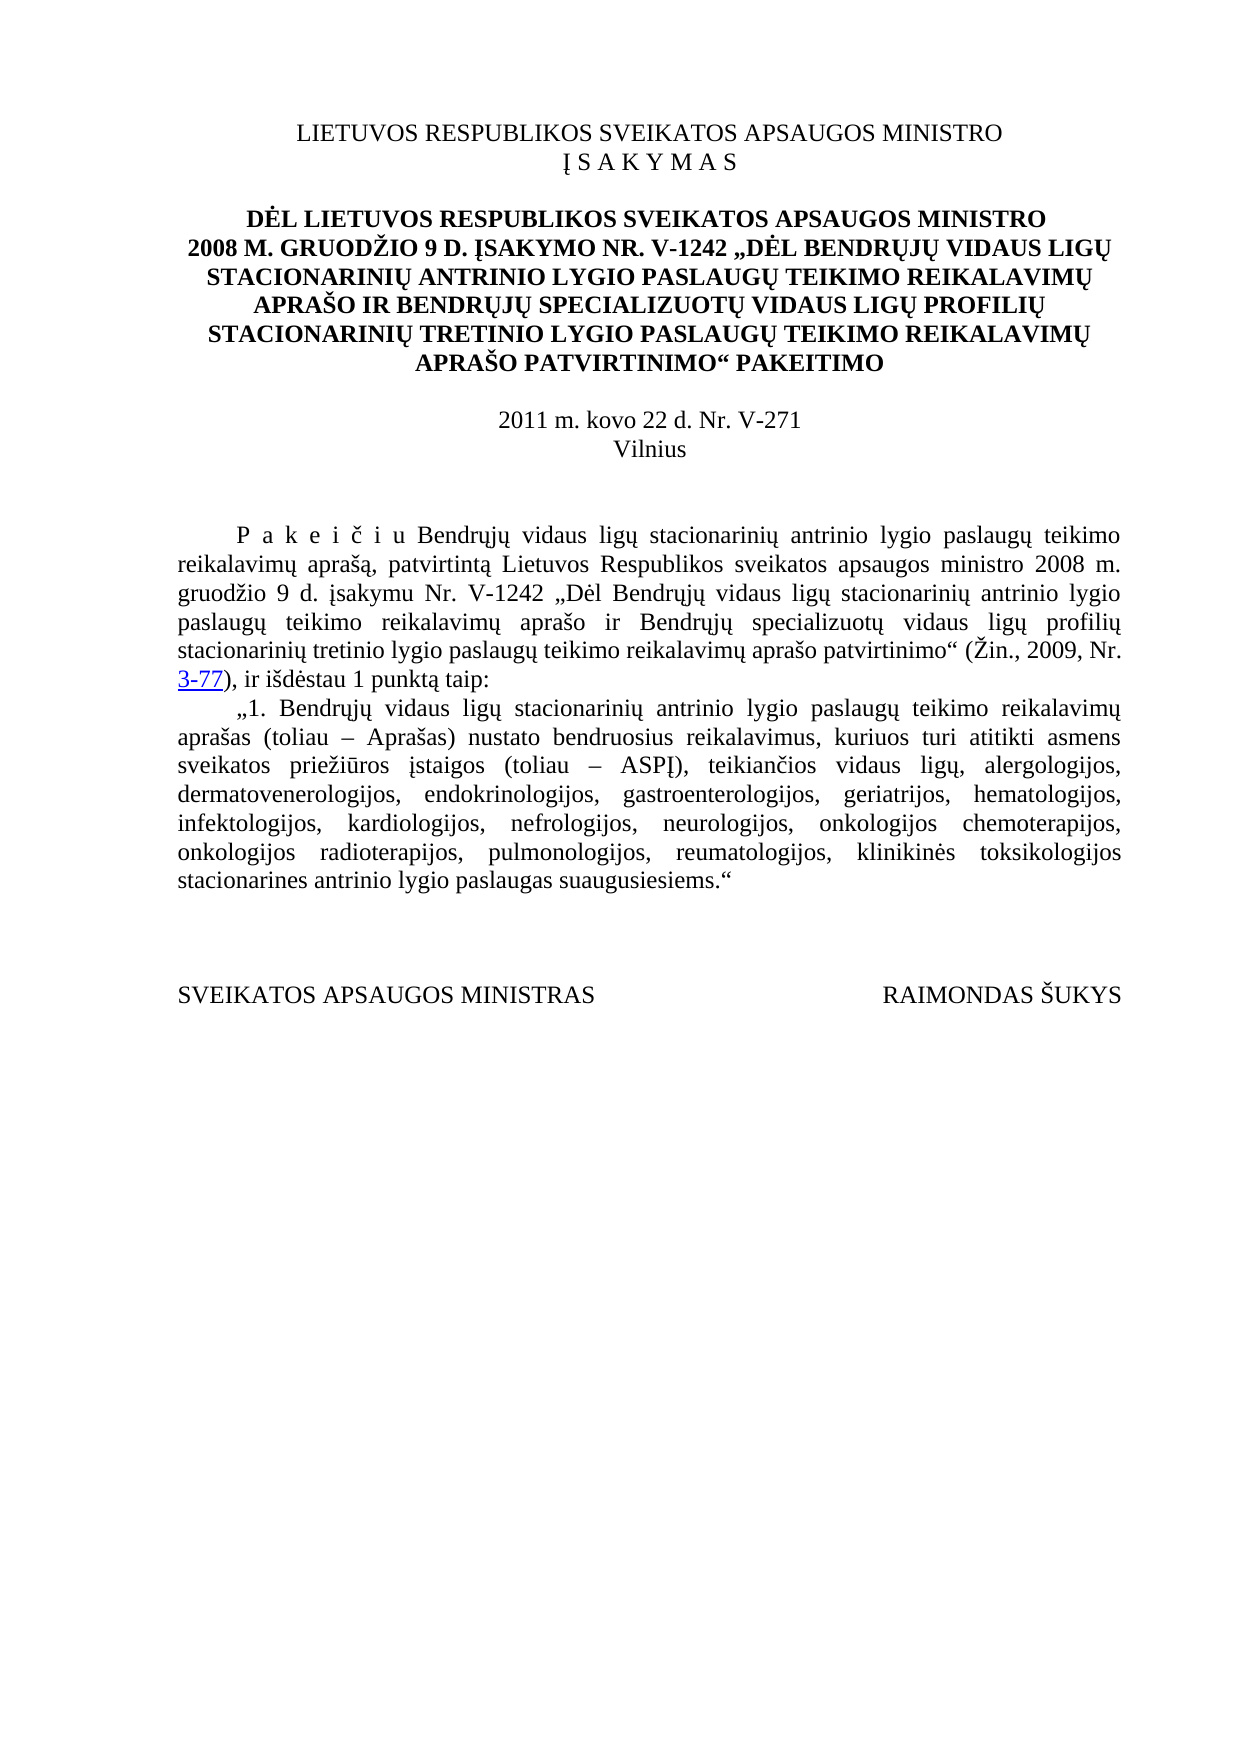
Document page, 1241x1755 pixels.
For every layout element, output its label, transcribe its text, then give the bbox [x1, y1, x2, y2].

text P a k e i č i u Bendrųjų vidaus ligų stacionarinių antrinio lygio paslaugų teikimo reikalavimų aprašą, patvirtintą Lietuvos Respublikos sveikatos apsaugos ministro 2008 m. gruodžio 9 d. įsakymu Nr. V-1242 „Dėl Bendrųjų vidaus ligų stacionarinių antrinio lygio paslaugų teikimo reikalavimų aprašo ir Bendrųjų specializuotų vidaus ligų profilių stacionarinių tretinio lygio paslaugų teikimo reikalavimų aprašo patvirtinimo“ (Žin., 2009, Nr. 3-77), ir išdėstau 1 punktą taip: [177, 521, 1122, 693]
text SVEIKATOS APSAUGOS MINISTRAS RAIMONDAS ŠUKYS [177, 981, 1122, 1009]
text Vilnius [177, 434, 1122, 463]
text „1. Bendrųjų vidaus ligų stacionarinių antrinio lygio paslaugų teikimo reikalavimų aprašas (toliau – Aprašas) nustato bendruosius reikalavimus, kuriuos turi atitikti asmens sveikatos priežiūros įstaigos (toliau – ASPĮ), teikiančios vidaus ligų, alergologijos, dermatovenerologijos, endokrinologijos, gastroenterologijos, geriatrijos, hematologijos, infektologijos, kardiologijos, nefrologijos, neurologijos, onkologijos chemoterapijos, onkologijos radioterapijos, pulmonologijos, reumatologijos, klinikinės toksikologijos stacionarines antrinio lygio paslaugas suaugusiesiems.“ [177, 693, 1122, 894]
text DĖL LIETUVOS RESPUBLIKOS SVEIKATOS APSAUGOS MINISTRO 2008 M. GRUODŽIO 9 D. ĮSAKYMO Nr. V-1242 „DĖL BENDRŲJŲ VIDAUS LIGŲ STACIONARINIŲ ANTRINIO LYGIO PASLAUGŲ TEIKIMO REIKALAVIMŲ APRAŠO IR BENDRŲJŲ SPECIALIZUOTŲ VIDAUS LIGŲ PROFILIŲ STACIONARINIŲ TRETINIO LYGIO PASLAUGŲ TEIKIMO REIKALAVIMŲ APRAŠO PATVIRTINIMO“ PAKEITIMO [177, 204, 1122, 377]
text Į S A K Y M A S [177, 147, 1122, 176]
text 2011 m. kovo 22 d. Nr. V-271 [177, 406, 1122, 434]
text LIETUVOS RESPUBLIKOS SVEIKATOS APSAUGOS MINISTRO [177, 118, 1122, 147]
